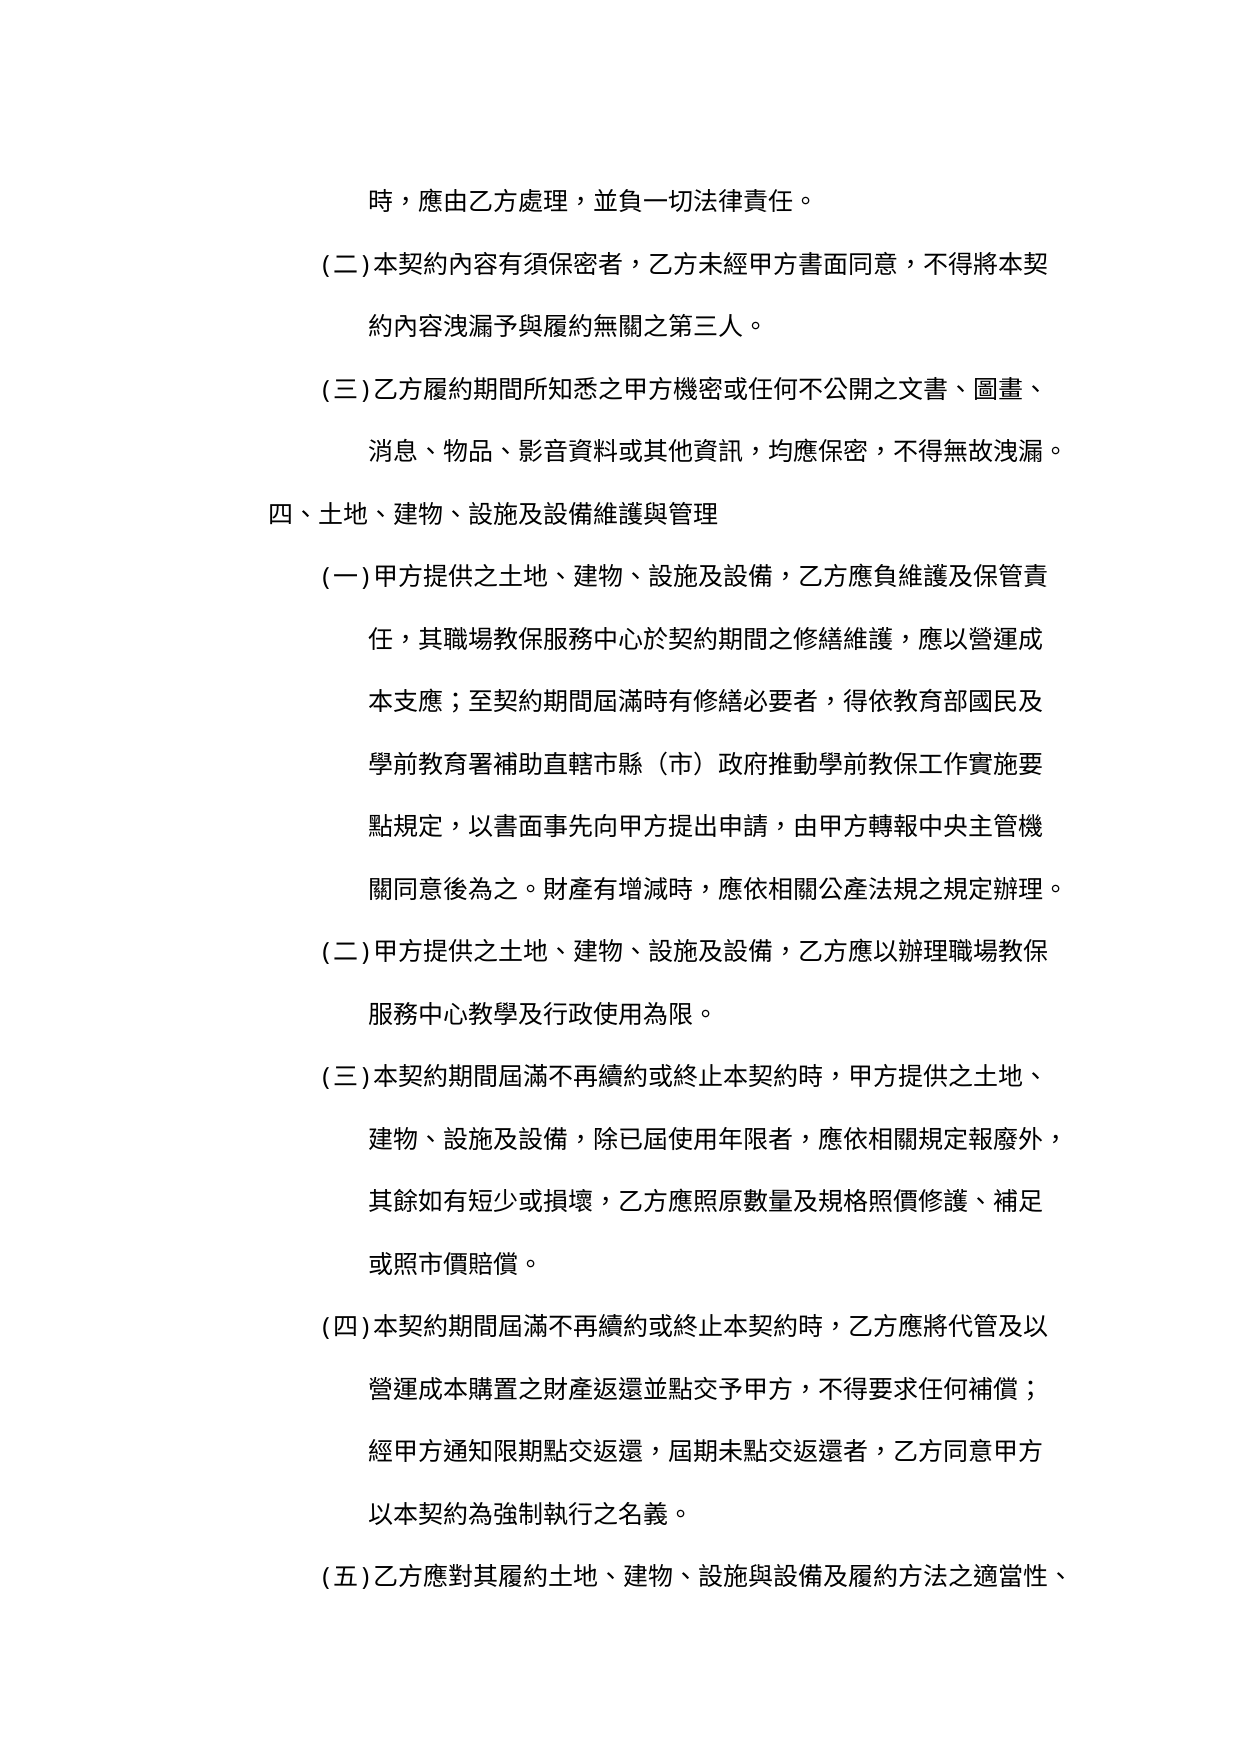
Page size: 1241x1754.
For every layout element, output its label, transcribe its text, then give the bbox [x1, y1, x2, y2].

text 四、土地、建物、設施及設備維護與管理 [268, 471, 1053, 533]
text (一)乙方對於職場教保服務中心幼兒、家長、教保服務人員及其他服務人員之資料，負保密義務；其資料之蒐集、處理及利用，應依個人資料保護法之規定辦理，如有不當使用，致侵害甲方、幼兒、家長、教保服務人員及其他服務人員或其他第三人權益時，應由乙方處理，並負一切法律責任。 [318, 158, 1053, 221]
text (三)乙方履約期間所知悉之甲方機密或任何不公開之文書、圖畫、消息、物品、影音資料或其他資訊，均應保密，不得無故洩漏。 [318, 346, 1053, 471]
text (二)甲方提供之土地、建物、設施及設備，乙方應以辦理職場教保服務中心教學及行政使用為限。 [318, 908, 1053, 1033]
text (二)本契約內容有須保密者，乙方未經甲方書面同意，不得將本契約內容洩漏予與履約無關之第三人。 [318, 221, 1053, 346]
text (四)本契約期間屆滿不再續約或終止本契約時，乙方應將代管及以營運成本購置之財產返還並點交予甲方，不得要求任何補償；經甲方通知限期點交返還，屆期未點交返還者，乙方同意甲方以本契約為強制執行之名義。 [318, 1283, 1053, 1533]
text (三)本契約期間屆滿不再續約或終止本契約時，甲方提供之土地、建物、設施及設備，除已屆使用年限者，應依相關規定報廢外，其餘如有短少或損壞，乙方應照原數量及規格照價修護、補足或照市價賠償。 [318, 1033, 1053, 1283]
text (一)甲方提供之土地、建物、設施及設備，乙方應負維護及保管責任，其職場教保服務中心於契約期間之修繕維護，應以營運成本支應；至契約期間屆滿時有修繕必要者，得依教育部國民及學前教育署補助直轄市縣（市）政府推動學前教保工作實施要點規定，以書面事先向甲方提出申請，由甲方轉報中央主管機關同意後為之。財產有增減時，應依相關公產法規之規定辦理。 [318, 533, 1053, 908]
text (五)乙方應對其履約土地、建物、設施與設備及履約方法之適當性、可靠性及安全性，負完全責任。 [318, 1533, 1053, 1596]
